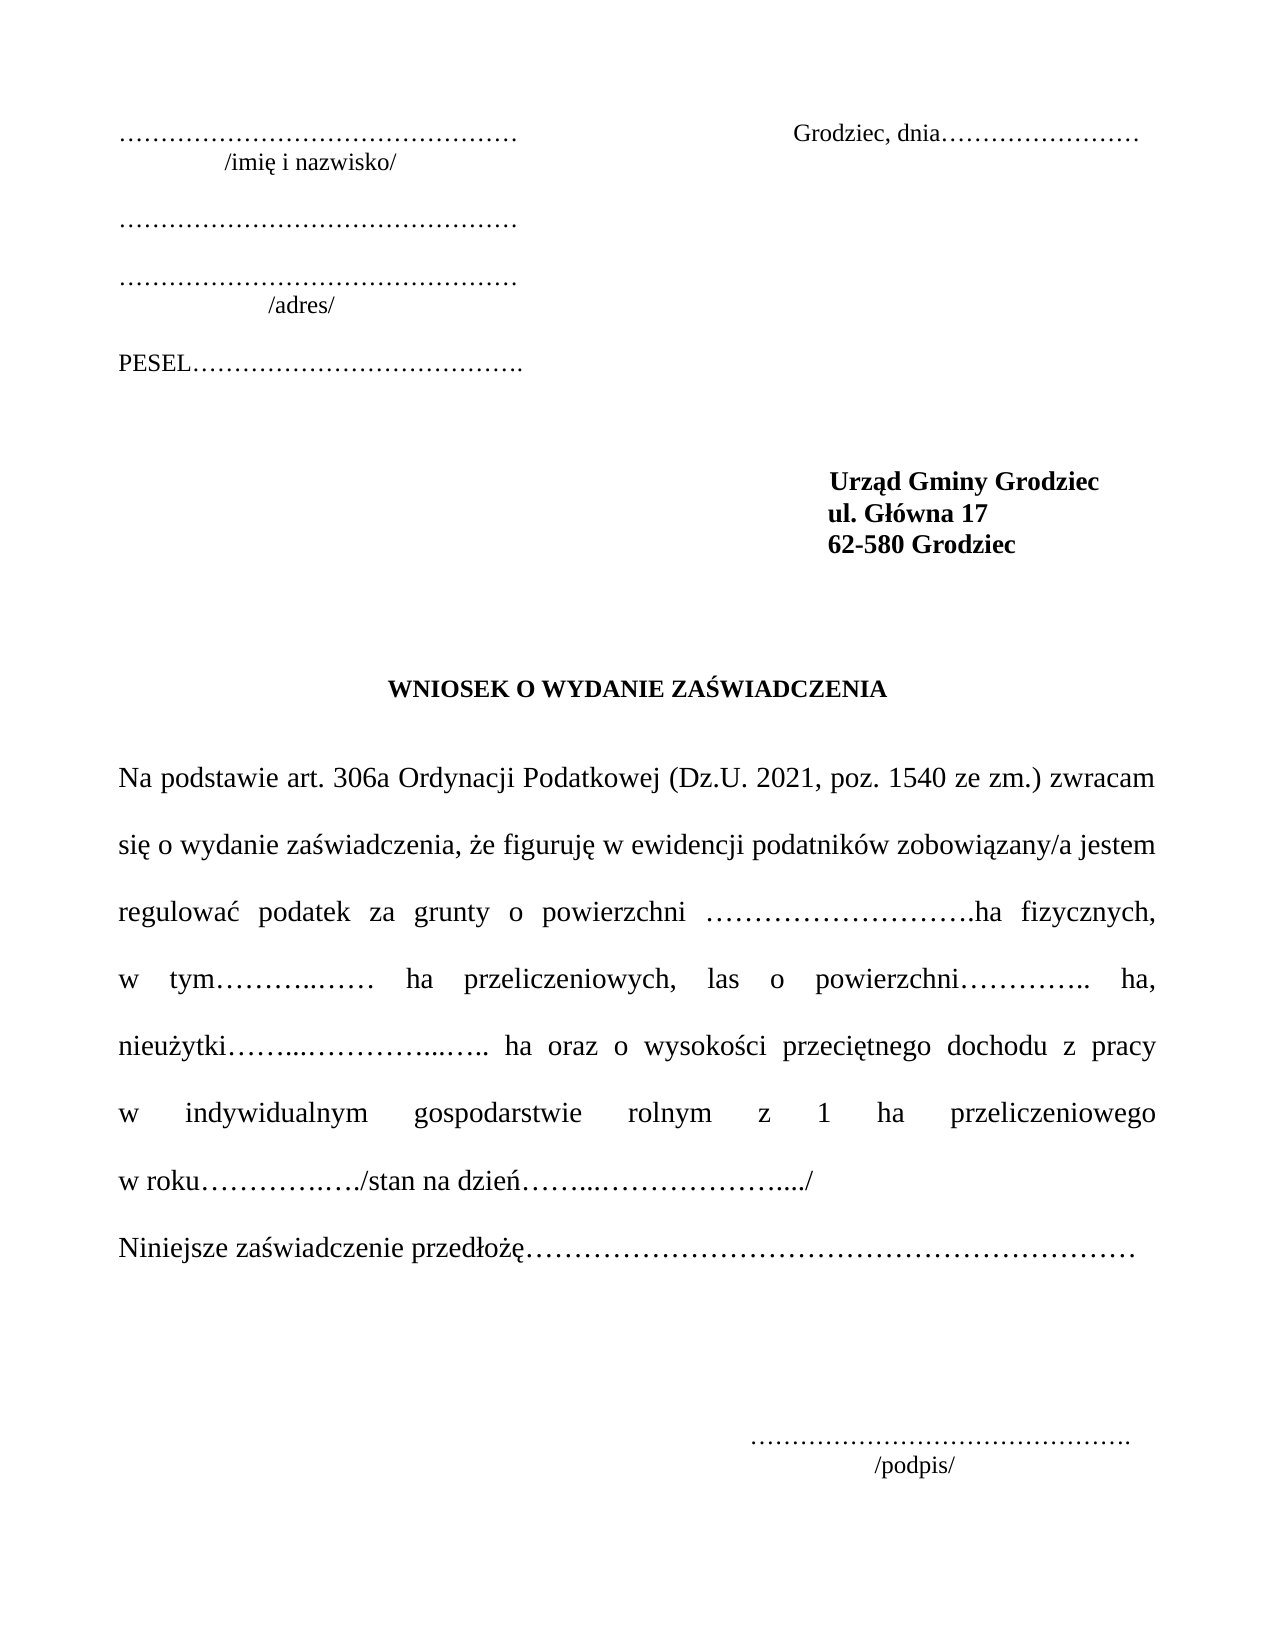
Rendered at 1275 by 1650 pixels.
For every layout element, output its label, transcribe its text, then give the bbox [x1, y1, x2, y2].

text ………………………………………… Grodziec, dnia…………………… [118, 118, 1157, 147]
text /podpis/ [118, 1450, 1157, 1479]
text 62-580 Grodziec [118, 528, 1157, 559]
text ………………………………………… [118, 204, 1157, 233]
text /adres/ [118, 291, 1157, 319]
text Na podstawie art. 306a Ordynacji Podatkowej (Dz.U. 2021, poz. 1540 ze zm.) zwracam się o wydanie zaświadczenia, że figuruję w ewidencji podatników zobowiązany/a jestem regulować podatek za grunty o powierzchni ……………………….ha fizycznych, w tym………..…… ha przeliczeniowych, las o powierzchni………….. ha, nieużytki……...…………...….. ha oraz o wysokości przeciętnego dochodu z pracy w indywidualnym gospodarstwie rolnym z 1 ha przeliczeniowego w roku………….…./stan na dzień……...………………..../ [118, 760, 1157, 1196]
text ………………………………………… [118, 262, 1157, 291]
text Niniejsze zaświadczenie przedłożę……………………………………………………… [118, 1230, 1157, 1263]
text Urząd Gminy Grodziec [118, 466, 1157, 497]
text ………………………………………. [118, 1421, 1157, 1450]
text WNIOSEK O WYDANIE ZAŚWIADCZENIA [118, 674, 1157, 703]
text PESEL…………………………………. [118, 348, 1157, 377]
text /imię i nazwisko/ [118, 147, 1157, 176]
text ul. Główna 17 [118, 497, 1157, 528]
